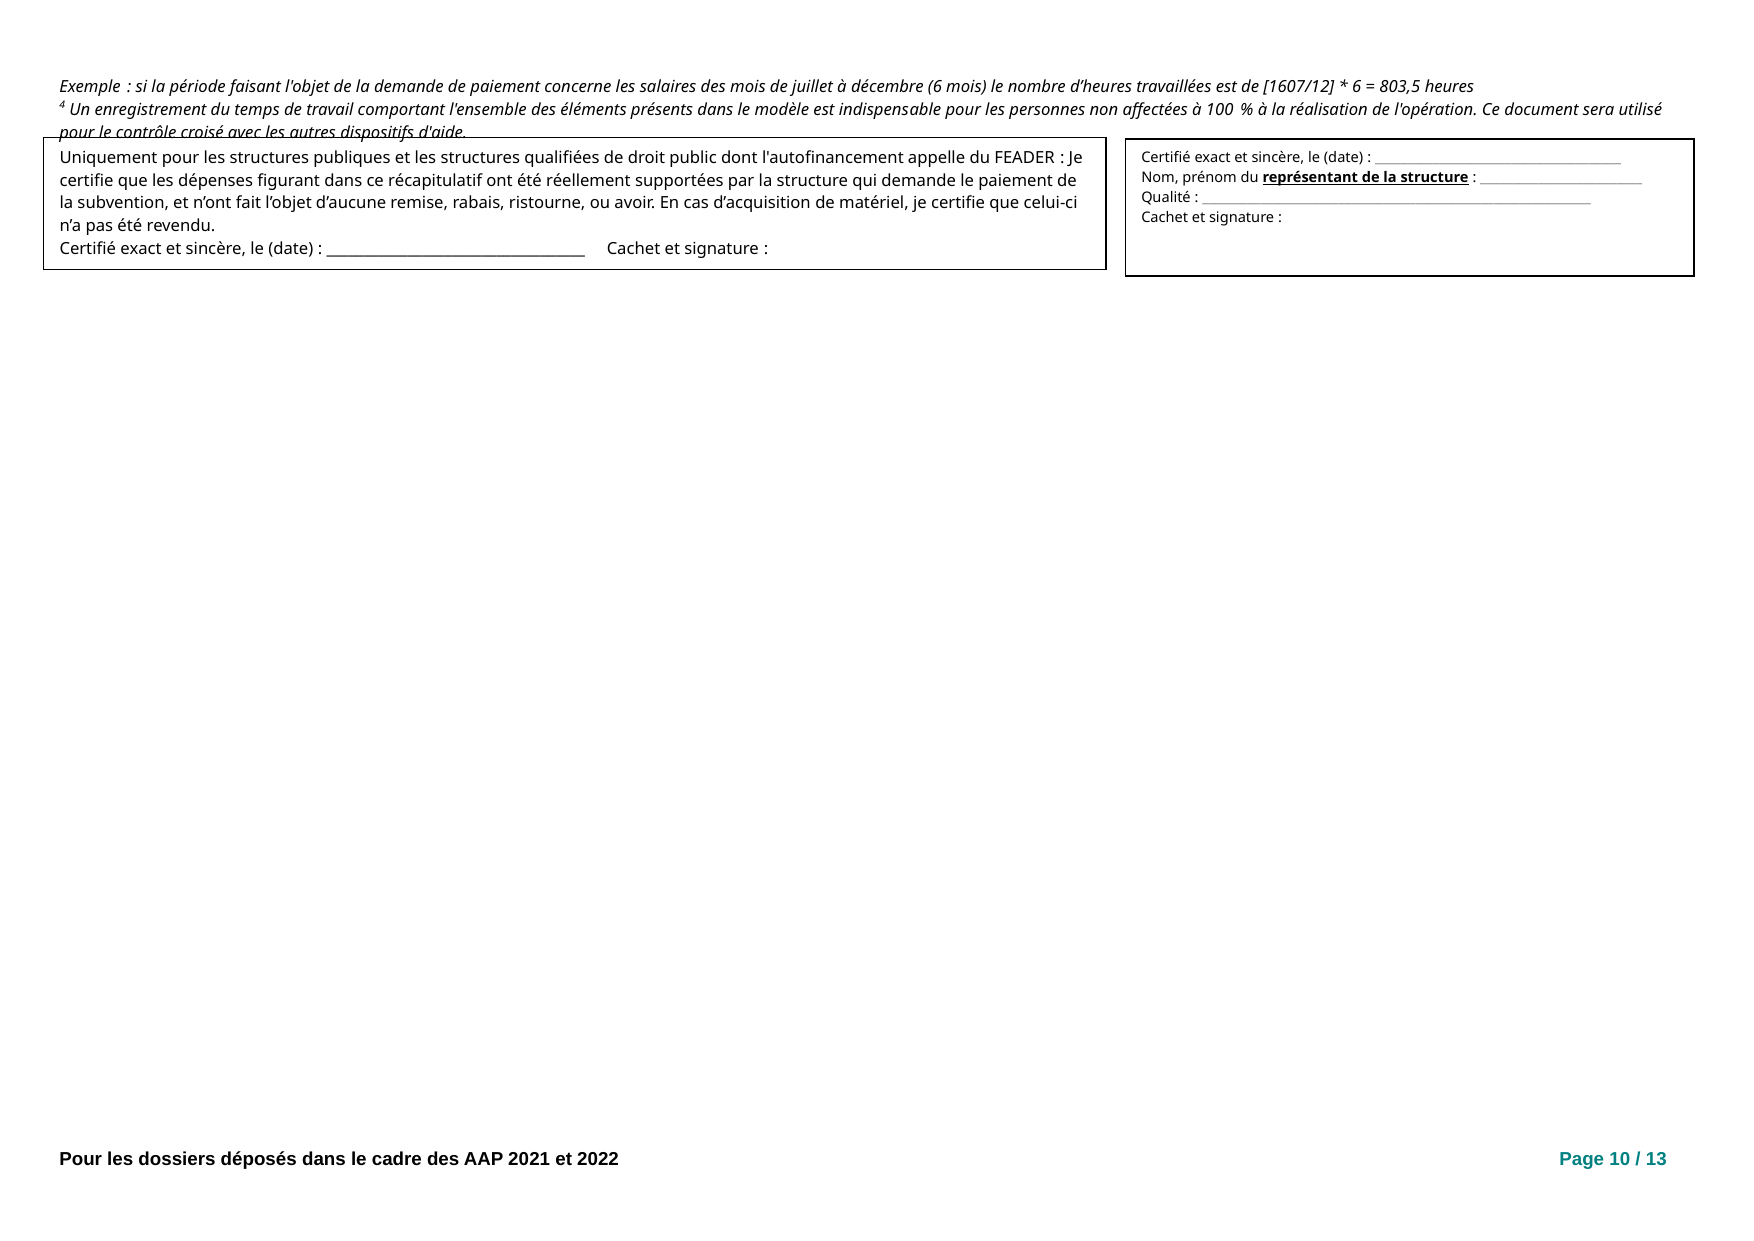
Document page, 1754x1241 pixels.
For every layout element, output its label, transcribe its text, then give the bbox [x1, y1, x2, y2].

text Cachet et signature : [1141, 207, 1678, 227]
text 4 Un enregistrement du temps de travail comportant l'ensemble des éléments présents dans le modèle est indispensable pour les personnes non affectées à 100 % à la réalisation de l'opération. Ce document sera utilisé pour le contrôle croisé avec les autres dispositifs d'aide. [44, 138, 1105, 269]
text Nom, prénom du représentant de la structure : _________________________ [1141, 167, 1678, 187]
text Exemple : si la période faisant l'objet de la demande de paiement concerne les salaires des mois de juillet à décembre (6 mois) le nombre d’heures travaillées est de [1607/12] * 6 = 803,5 heures [59, 75, 1695, 98]
text Certifié exact et sincère, le (date) : ______________________________________ [1141, 147, 1678, 167]
text 4 Un enregistrement du temps de travail comportant l'ensemble des éléments présents dans le modèle est indispensable pour les personnes non affectées à 100 % à la réalisation de l'opération. Ce document sera utilisé pour le contrôle croisé avec les autres dispositifs d'aide. [1126, 140, 1693, 275]
text Certifié exact et sincère, le (date) : ___________________________________ Cachet et signature : [59, 236, 1090, 259]
text Uniquement pour les structures publiques et les structures qualifiées de droit public dont l'autofinancement appelle du FEADER : Je certifie que les dépenses figurant dans ce récapitulatif ont été réellement supportées par la structure qui demande le paiement de la subvention, et n’ont fait l’objet d’aucune remise, rabais, ristourne, ou avoir. En cas d’acquisition de matériel, je certifie que celui-ci n’a pas été revendu. [59, 146, 1090, 236]
text 4 Un enregistrement du temps de travail comportant l'ensemble des éléments présents dans le modèle est indispensable pour les personnes non affectées à 100 % à la réalisation de l'opération. Ce document sera utilisé pour le contrôle croisé avec les autres dispositifs d'aide. [59, 98, 1695, 277]
text Qualité : ____________________________________________________________ [1141, 187, 1678, 207]
